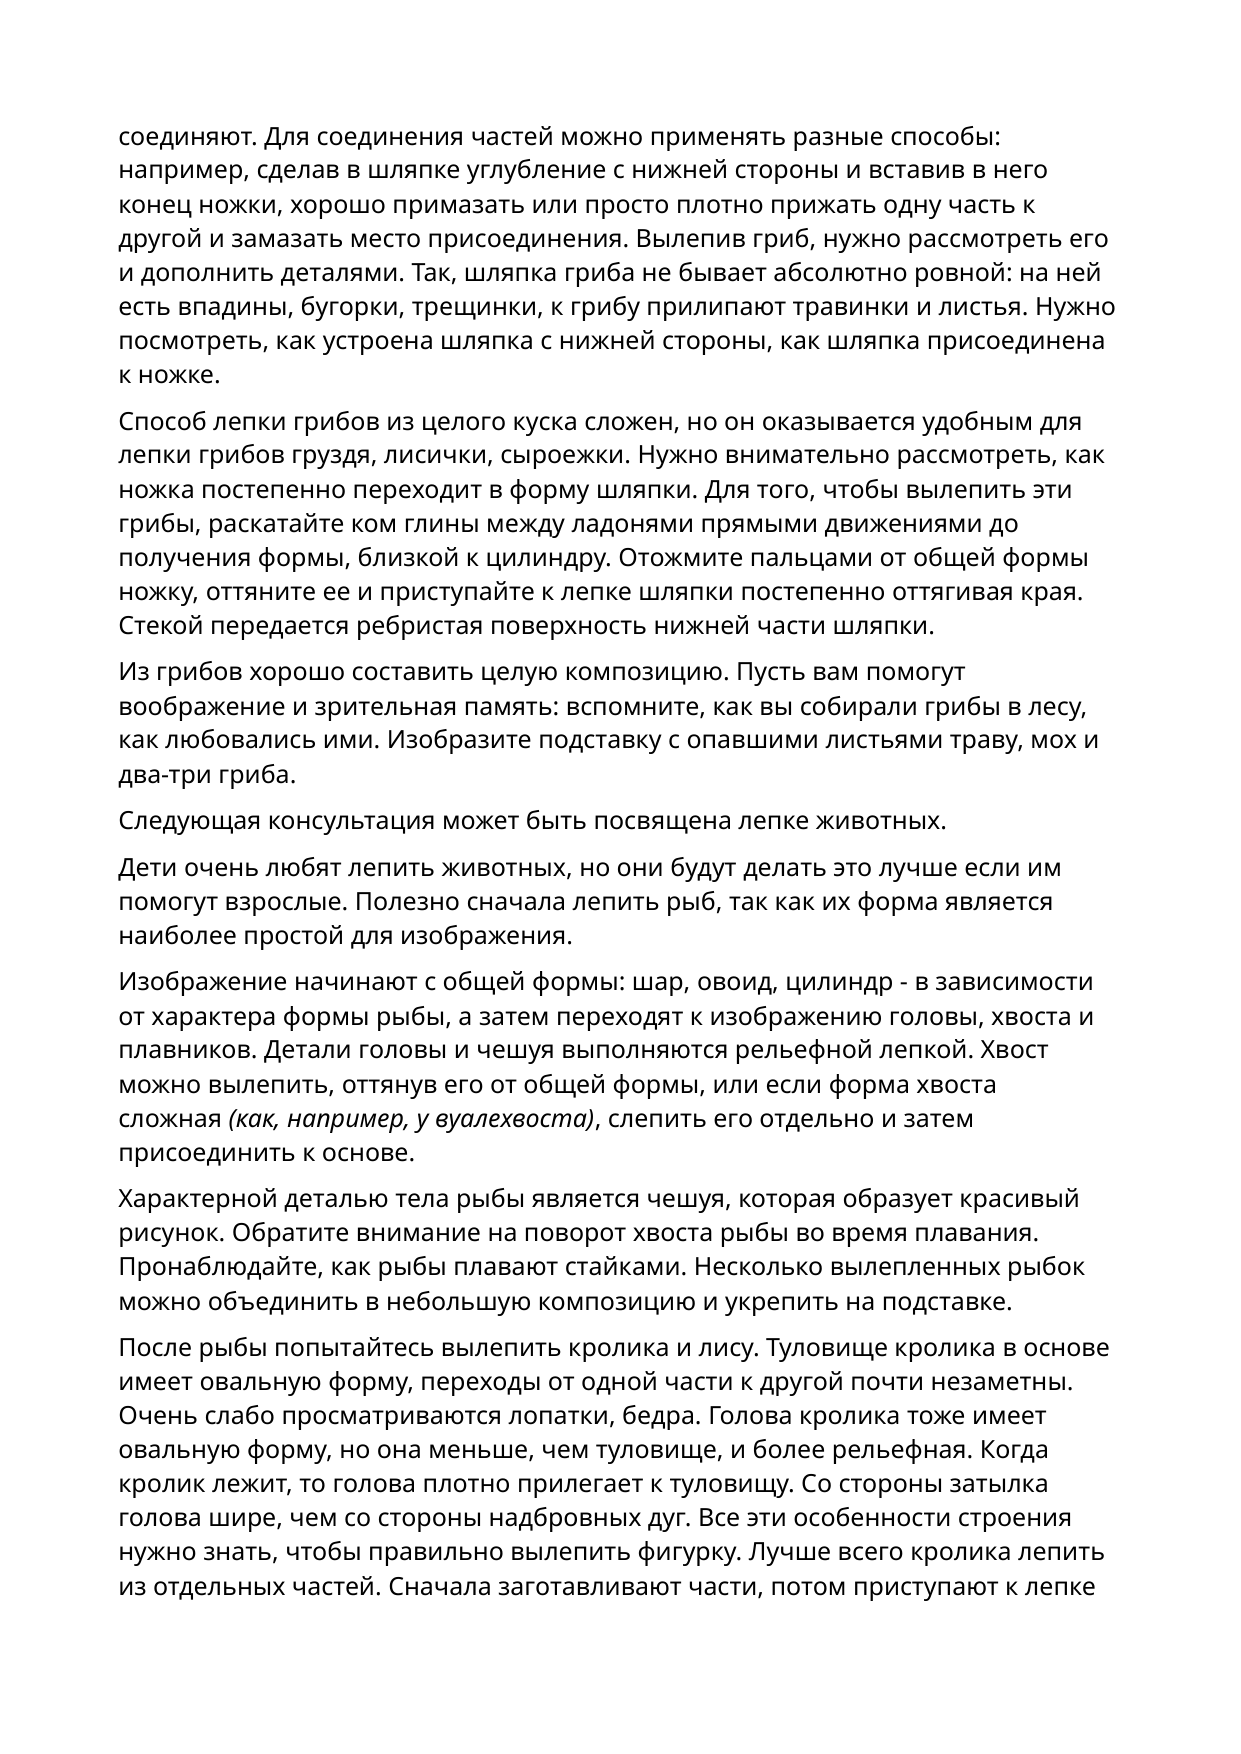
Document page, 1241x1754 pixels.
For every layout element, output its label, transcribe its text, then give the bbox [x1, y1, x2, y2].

text Способ лепки грибов из целого куска сложен, но он оказывается удобным для лепки грибов груздя, лисички, сыроежки. Нужно внимательно рассмотреть, как ножка постепенно переходит в форму шляпки. Для того, чтобы вылепить эти грибы, раскатайте ком глины между ладонями прямыми движениями до получения формы, близкой к цилиндру. Отожмите пальцами от общей формы ножку, оттяните ее и приступайте к лепке шляпки постепенно оттягивая края. Стекой передается ребристая поверхность нижней части шляпки. [118, 403, 1122, 642]
text соединяют. Для соединения частей можно применять разные способы: например, сделав в шляпке углубление с нижней стороны и вставив в него конец ножки, хорошо примазать или просто плотно прижать одну часть к другой и замазать место присоединения. Вылепив гриб, нужно рассмотреть его и дополнить деталями. Так, шляпка гриба не бывает абсолютно ровной: на ней есть впадины, бугорки, трещинки, к грибу прилипают травинки и листья. Нужно посмотреть, как устроена шляпка с нижней стороны, как шляпка присоединена к ножке. [118, 118, 1122, 391]
text Характерной деталью тела рыбы является чешуя, которая образует красивый рисунок. Обратите внимание на поворот хвоста рыбы во время плавания. Пронаблюдайте, как рыбы плавают стайками. Несколько вылепленных рыбок можно объединить в небольшую композицию и укрепить на подставке. [118, 1181, 1122, 1317]
text Следующая консультация может быть посвящена лепке животных. [118, 803, 1122, 837]
text После рыбы попытайтесь вылепить кролика и лису. Туловище кролика в основе имеет овальную форму, переходы от одной части к другой почти незаметны. Очень слабо просматриваются лопатки, бедра. Голова кролика тоже имеет овальную форму, но она меньше, чем туловище, и более рельефная. Когда кролик лежит, то голова плотно прилегает к туловищу. Со стороны затылка голова шире, чем со стороны надбровных дуг. Все эти особенности строения нужно знать, чтобы правильно вылепить фигурку. Лучше всего кролика лепить из отдельных частей. Сначала заготавливают части, потом приступают к лепке [118, 1330, 1122, 1602]
text Изображение начинают с общей формы: шар, овоид, цилиндр - в зависимости от характера формы рыбы, а затем переходят к изображению головы, хвоста и плавников. Детали головы и чешуя выполняются рельефной лепкой. Хвост можно вылепить, оттянув его от общей формы, или если форма хвоста сложная (как, например, у вуалехвоста), слепить его отдельно и затем присоединить к основе. [118, 964, 1122, 1168]
text Из грибов хорошо составить целую композицию. Пусть вам помогут воображение и зрительная память: вспомните, как вы собирали грибы в лесу, как любовались ими. Изобразите подставку с опавшими листьями траву, мох и два-три гриба. [118, 654, 1122, 790]
text Дети очень любят лепить животных, но они будут делать это лучше если им помогут взрослые. Полезно сначала лепить рыб, так как их форма является наиболее простой для изображения. [118, 849, 1122, 952]
